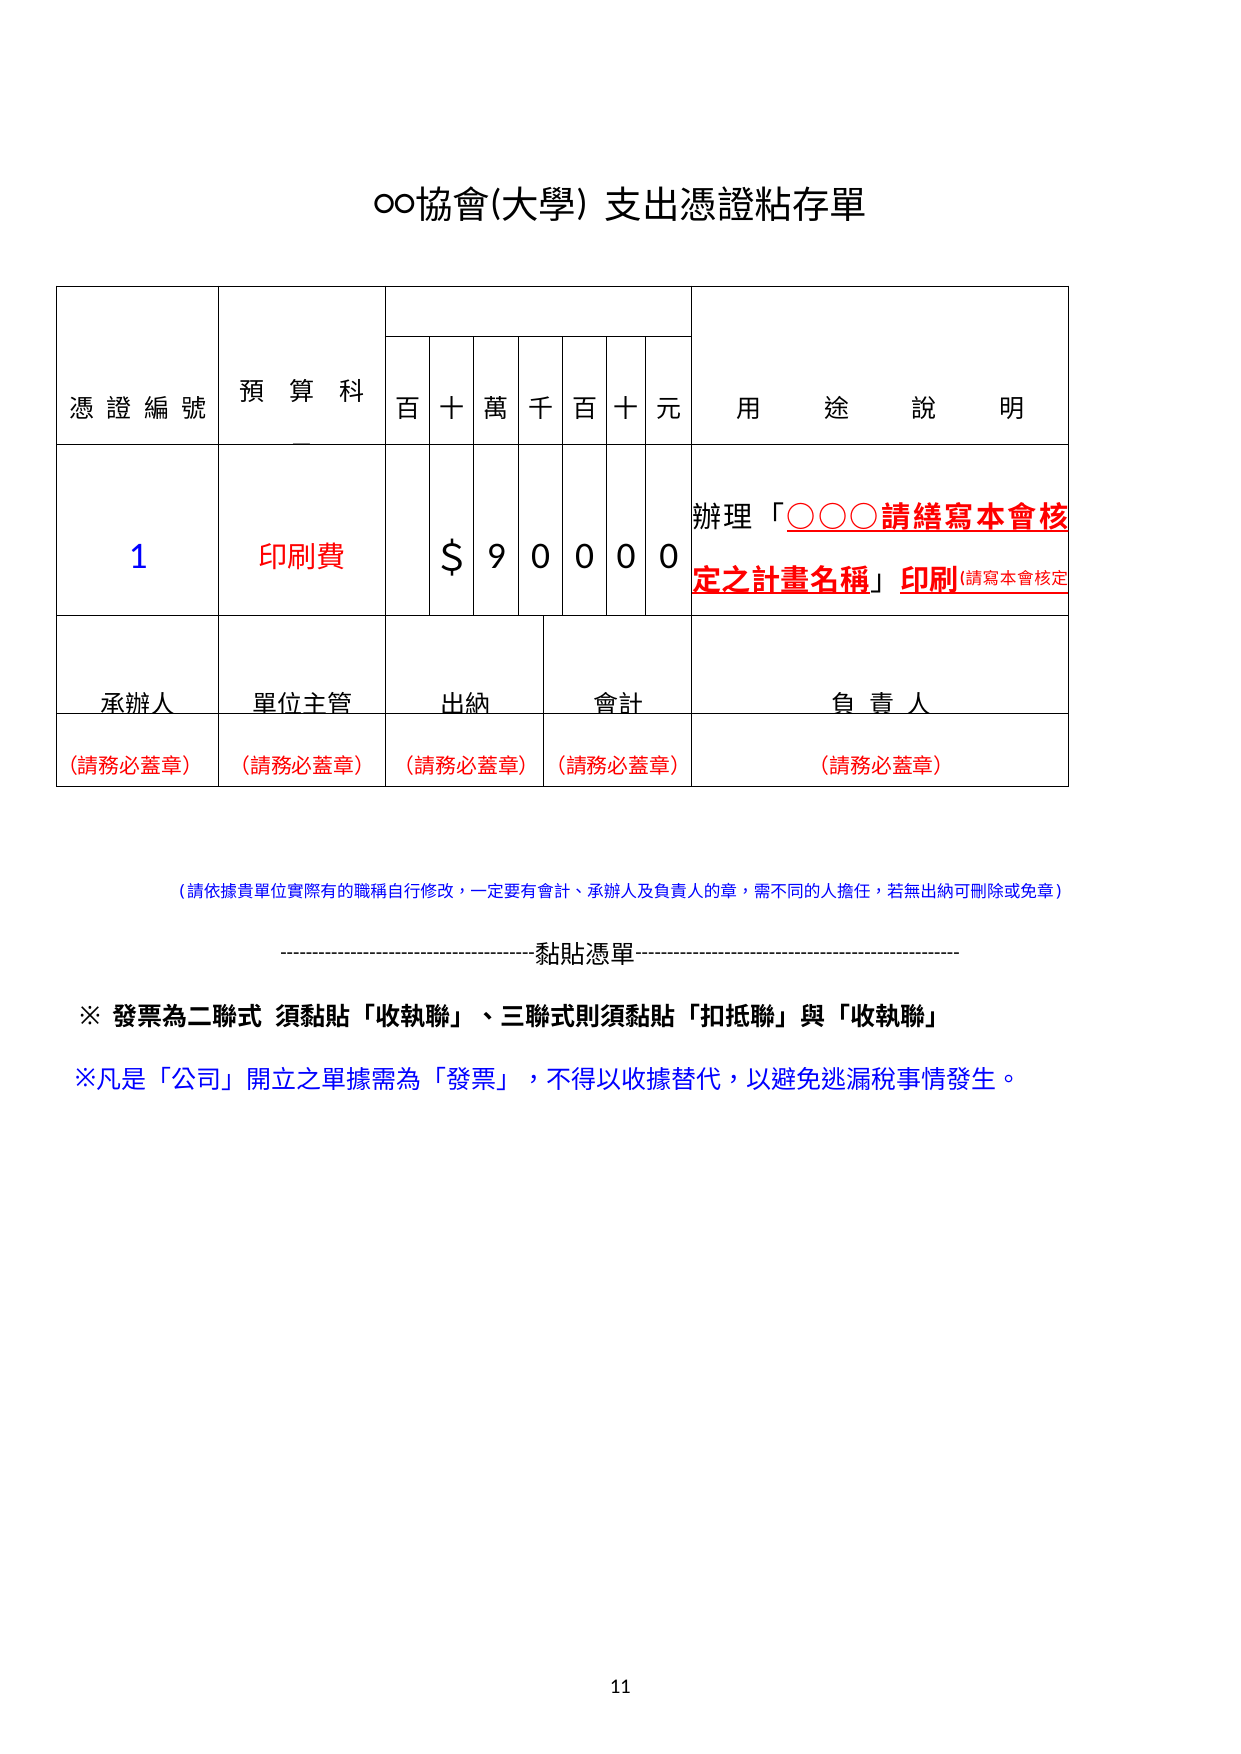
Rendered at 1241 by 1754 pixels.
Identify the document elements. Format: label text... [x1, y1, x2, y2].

table_cell 百 [563, 337, 606, 444]
table_cell （請務必蓋章） [57, 714, 218, 786]
table_cell （請務必蓋章） [544, 714, 691, 786]
table_cell 0 [563, 445, 606, 615]
table_header 憑 證 編 號 [57, 287, 218, 444]
text ※凡是「公司」開立之單據需為「發票」，不得以收據替代，以避免逃漏稅事情發生。 [75, 1036, 1165, 1098]
table_cell 單位主管 [219, 616, 385, 713]
text (請依據貴單位實際有的職稱自行修改，一定要有會計、承辦人及負責人的章，需不同的人擔任，若無出納可刪除或免章) [75, 848, 1165, 911]
table_cell 萬 [474, 337, 518, 444]
table_cell 承辦人 [57, 616, 218, 713]
table_cell 百 萬 [386, 337, 429, 444]
table_cell 十 萬 [430, 337, 473, 444]
table_cell 9 [474, 445, 518, 615]
table_cell （請務必蓋章） [219, 714, 385, 786]
table_cell 元 角 分 [646, 337, 691, 444]
table_cell 千 [519, 337, 562, 444]
list 發票為二聯式 須黏貼「收執聯」、三聯式則須黏貼「扣抵聯」與「收執聯」 [75, 973, 1165, 1036]
table_cell 1 [57, 445, 218, 615]
table_cell 印刷費 [219, 445, 385, 615]
table_header 用 途 說 明 [692, 287, 1068, 444]
table_cell 0 [519, 445, 562, 615]
table_cell 0 [607, 445, 645, 615]
table_cell 負 責 人 [694, 616, 1068, 713]
table_cell [386, 445, 429, 615]
table_cell 辦理「○○○請繕寫本會核定之計畫名稱」印刷(請寫本會核定之補助項目費用 [692, 445, 1068, 615]
table_cell 十 [607, 337, 645, 444]
table_cell （請務必蓋章） [386, 714, 543, 786]
table_cell 0 [646, 445, 691, 615]
text ○○協會(大學) 支出憑證粘存單 [75, 161, 1165, 223]
table_cell ＄ [430, 445, 473, 615]
text ----------------------------------------黏貼憑單--------------------------------------------------- [75, 911, 1165, 973]
table_header 金（新臺幣）額 [386, 287, 691, 336]
table_cell 會計 [544, 616, 691, 713]
table_cell 出納 [386, 616, 543, 713]
table_cell （請務必蓋章） [694, 714, 1068, 786]
table_header 預 算 科 目 [219, 287, 385, 444]
